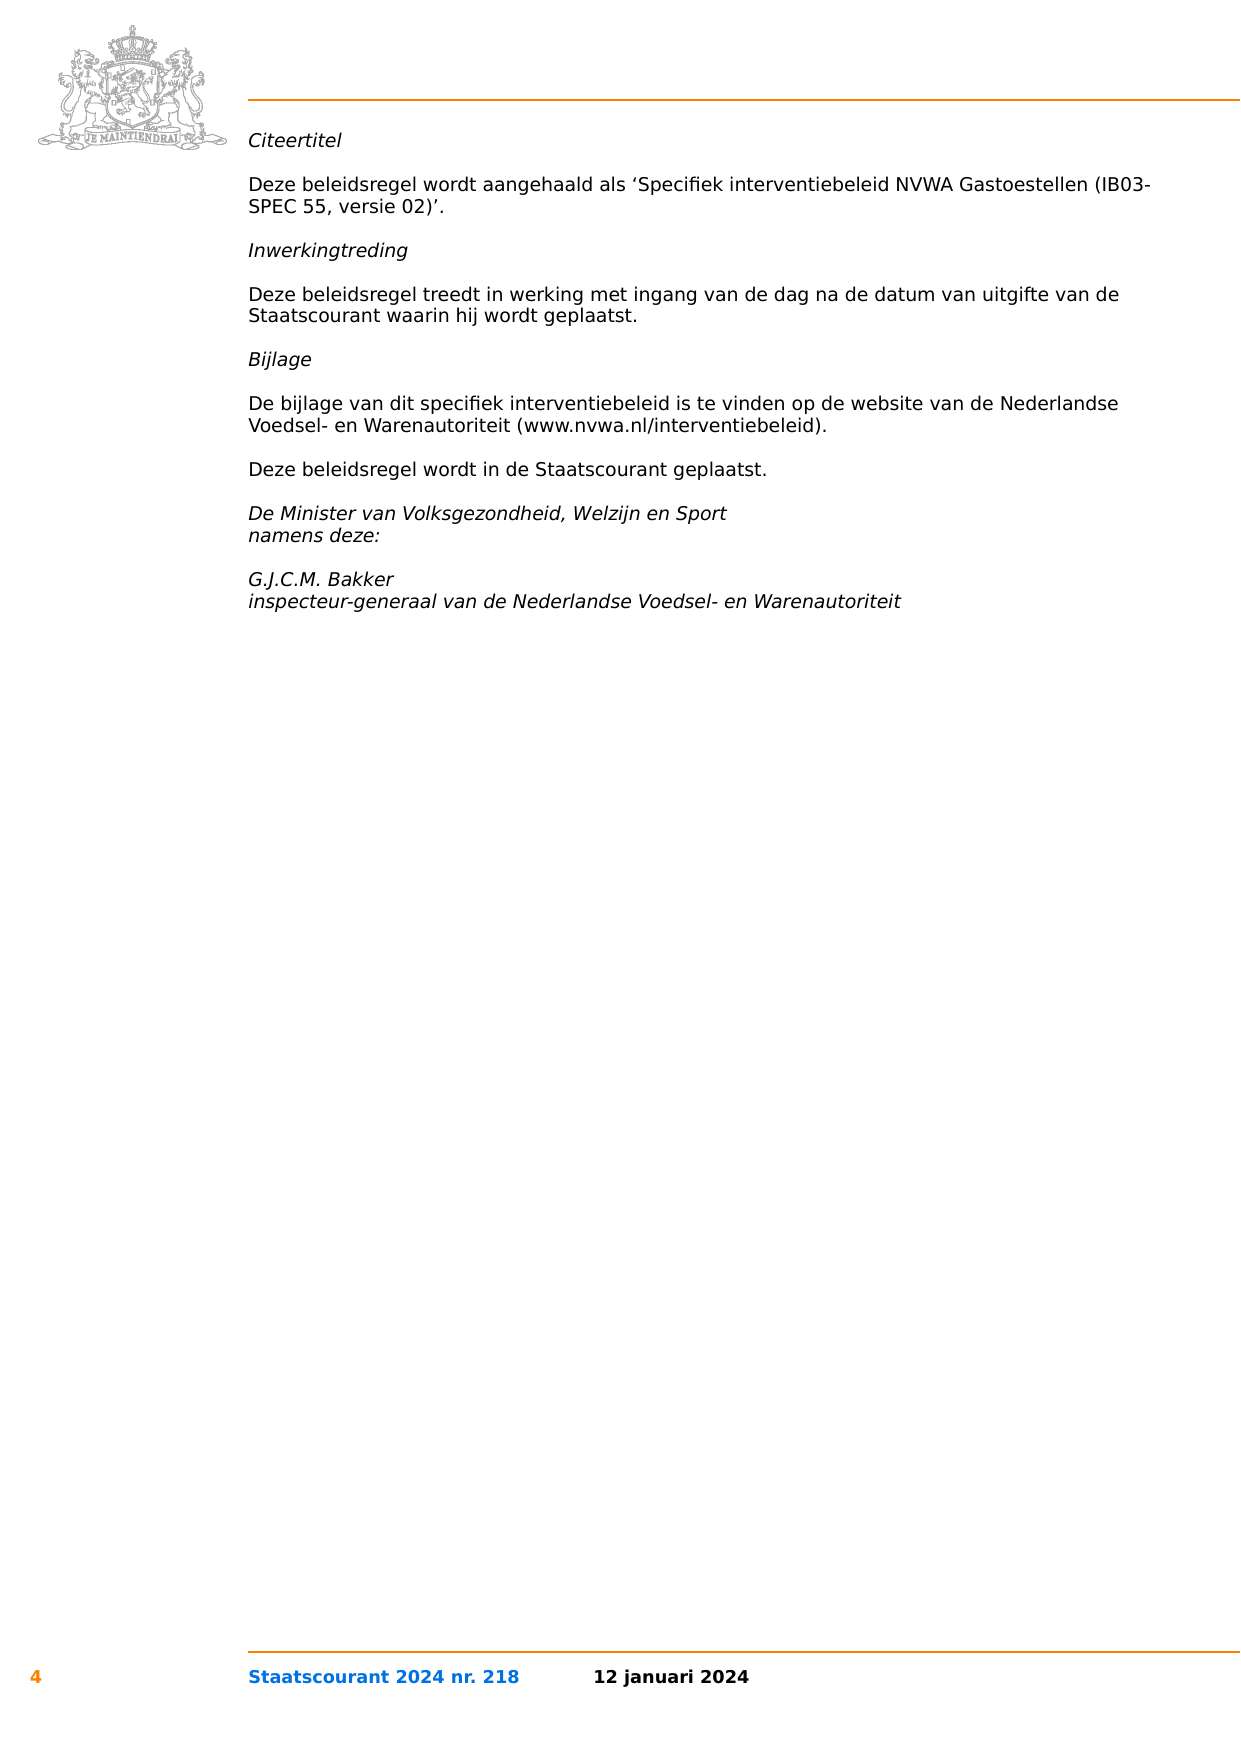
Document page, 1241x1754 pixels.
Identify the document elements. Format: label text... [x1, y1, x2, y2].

text Deze beleidsregel wordt in de Staatscourant geplaatst. [248, 459, 1163, 481]
subtitle Bijlage [248, 349, 1163, 371]
subtitle Citeertitel [248, 130, 1163, 152]
text De Minister van Volksgezondheid, Welzijn en Sport namens deze: G.J.C.M. Bakker inspecteur-generaal van de Nederlandse Voedsel- en Warenautoriteit [248, 503, 1163, 613]
subtitle Inwerkingtreding [248, 239, 1163, 262]
text Deze beleidsregel wordt aangehaald als ‘Specifiek interventiebeleid NVWA Gastoestellen (IB03-SPEC 55, versie 02)’. [248, 174, 1163, 218]
text De bijlage van dit specifiek interventiebeleid is te vinden op de website van de Nederlandse Voedsel- en Warenautoriteit (www.nvwa.nl/interventiebeleid). [248, 393, 1163, 437]
picture [38, 25, 227, 150]
text Deze beleidsregel treedt in werking met ingang van de dag na de datum van uitgifte van de Staatscourant waarin hij wordt geplaatst. [248, 283, 1163, 327]
